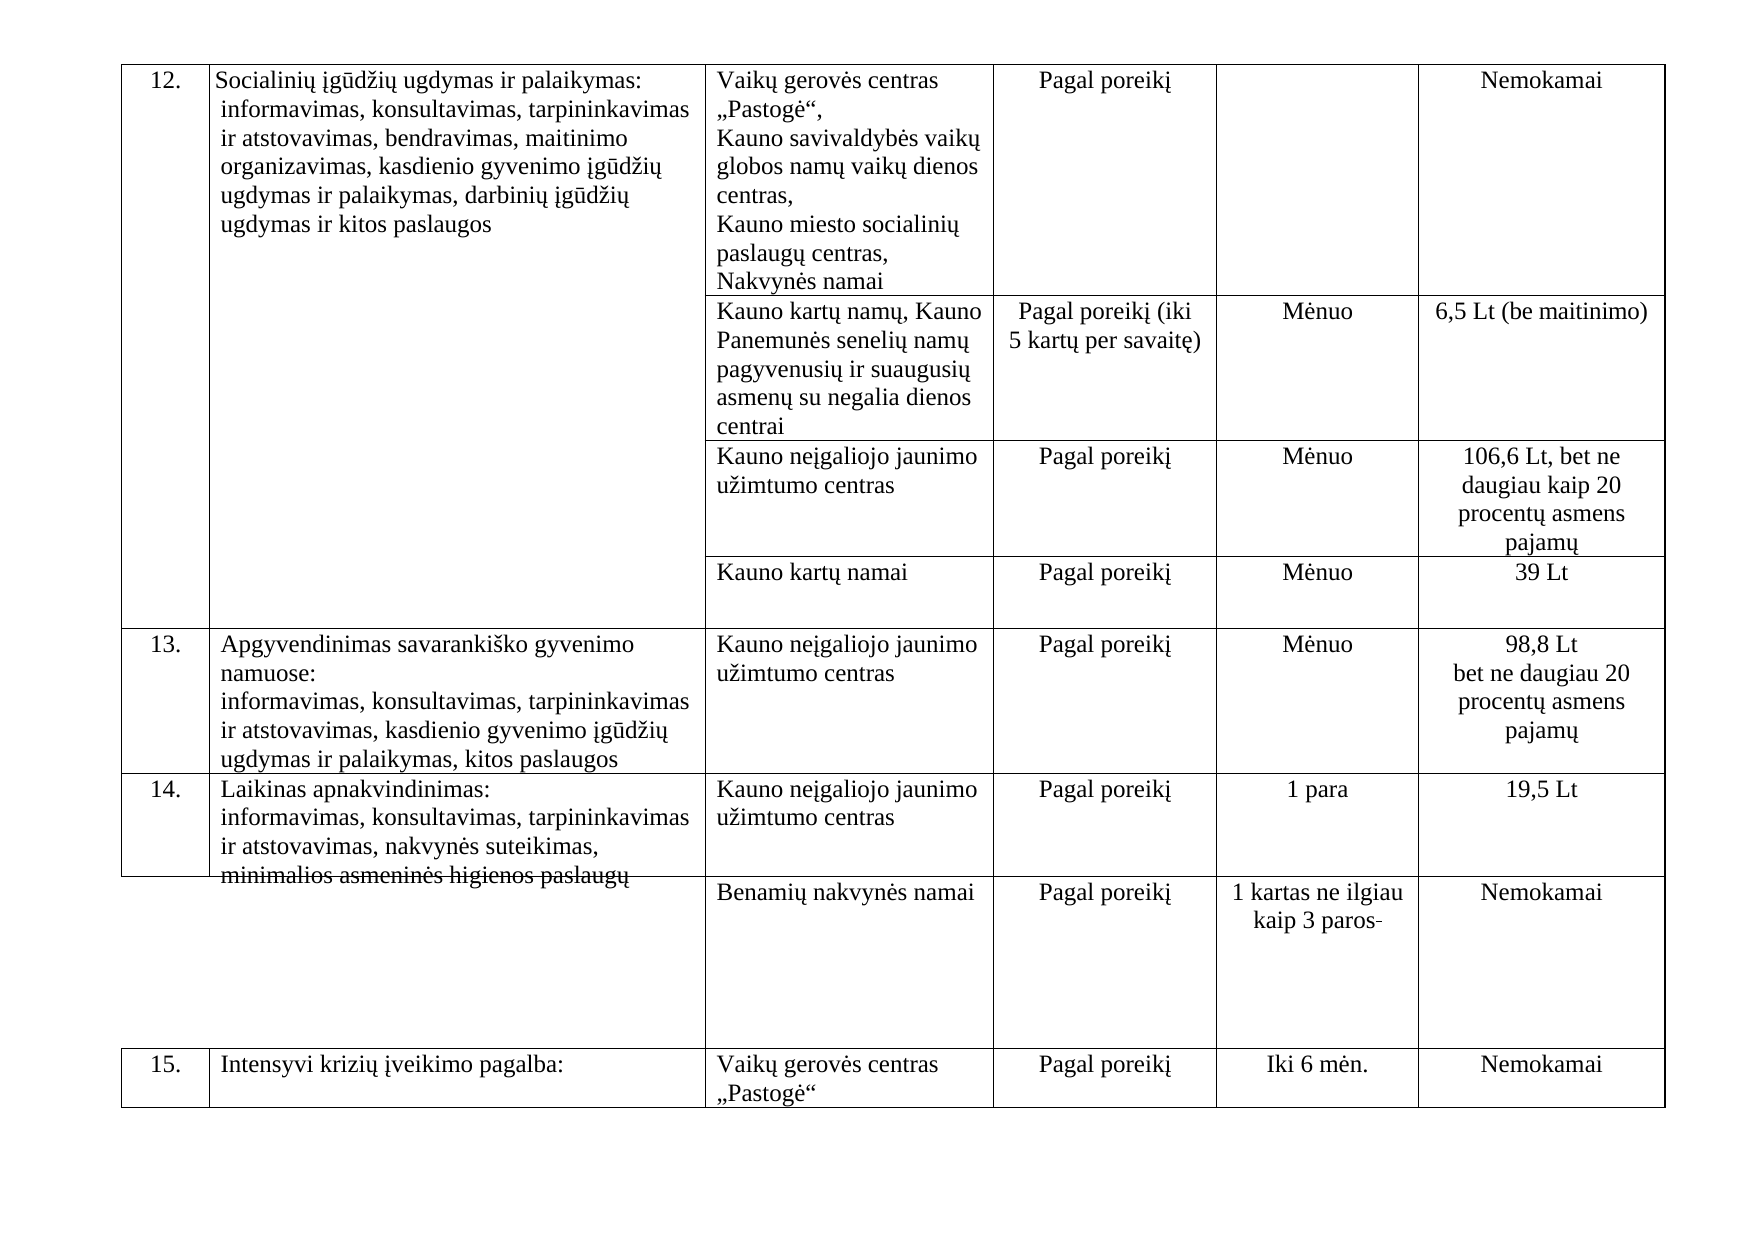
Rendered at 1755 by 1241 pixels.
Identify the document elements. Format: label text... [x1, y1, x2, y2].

table_cell 12. [122, 65, 209, 628]
table_cell 19,5 Lt [1419, 774, 1664, 876]
table_cell 6,5 Lt (be maitinimo) [1419, 296, 1664, 440]
table_cell [117, 773, 121, 876]
table_cell Pagal poreikį [994, 774, 1216, 876]
table_cell [117, 1048, 121, 1107]
table_cell Pagal poreikį [994, 629, 1216, 773]
table_cell [117, 295, 121, 440]
table_cell Kauno kartų namų, Kauno Panemunės senelių namų pagyvenusių ir suaugusių asmenų su negalia dienos centrai [706, 296, 993, 440]
table_cell Pagal poreikį [994, 557, 1216, 628]
table_cell Mėnuo [1217, 629, 1418, 773]
table_cell Iki 6 mėn. [1217, 1049, 1418, 1107]
table_cell Socialinių įgūdžių ugdymas ir palaikymas: informavimas, konsultavimas, tarpininkavimas ir atstovavimas, bendravimas, maitinimo organizavimas, kasdienio gyvenimo įgūdžių ugdymas ir palaikymas, darbinių įgūdžių ugdymas ir kitos paslaugos [210, 65, 705, 628]
table_cell Kauno neįgaliojo jaunimo užimtumo centras [706, 629, 993, 773]
table_cell Kauno neįgaliojo jaunimo užimtumo centras [706, 441, 993, 556]
table_cell Mėnuo [1217, 557, 1418, 628]
table_cell Pagal poreikį [994, 1049, 1216, 1107]
table_cell [117, 440, 121, 556]
table_cell [117, 64, 121, 295]
table_cell Nemokamai [1419, 1049, 1664, 1107]
table_cell [117, 556, 121, 628]
table_cell Kauno kartų namai [706, 557, 993, 628]
table_cell 98,8 Lt bet ne daugiau 20 procentų asmens pajamų [1419, 629, 1664, 773]
table_cell Mėnuo [1217, 296, 1418, 440]
table_cell 14. [122, 774, 209, 876]
table_cell Apgyvendinimas savarankiško gyvenimo namuose: informavimas, konsultavimas, tarpininkavimas ir atstovavimas, kasdienio gyvenimo įgūdžių ugdymas ir palaikymas, kitos paslaugos [210, 629, 705, 773]
table_cell Laikinas apnakvindinimas: informavimas, konsultavimas, tarpininkavimas ir atstovavimas, nakvynės suteikimas, minimalios asmeninės higienos paslaugų organizavimas (dušas), minimalių buitinių paslaugų organizavimas (virtuvėlė) [210, 774, 705, 876]
table_cell Mėnuo [1217, 441, 1418, 556]
table_cell 1 para [1217, 774, 1418, 876]
table_cell Nemokamai [1419, 65, 1664, 295]
table_cell [1217, 65, 1418, 295]
table_cell Kauno neįgaliojo jaunimo užimtumo centras [706, 774, 993, 876]
table_cell 1 kartas ne ilgiau kaip 3 paros [1217, 877, 1418, 1048]
table_cell 106,6 Lt, bet ne daugiau kaip 20 procentų asmens pajamų [1419, 441, 1664, 556]
table_cell Vaikų gerovės centras „Pastogė“ [706, 1049, 993, 1107]
table_cell Vaikų gerovės centras „Pastogė“, Kauno savivaldybės vaikų globos namų vaikų dienos centras, Kauno miesto socialinių paslaugų centras, Nakvynės namai [706, 65, 993, 295]
table_cell 15. [122, 1049, 209, 1107]
table_cell Pagal poreikį [994, 877, 1216, 1048]
table_cell Nemokamai [1419, 877, 1664, 1048]
table_cell Pagal poreikį (iki 5 kartų per savaitę) [994, 296, 1216, 440]
table_cell 39 Lt [1419, 557, 1664, 628]
table_cell Pagal poreikį [994, 441, 1216, 556]
table_cell [117, 876, 122, 1048]
table_cell Pagal poreikį [994, 65, 1216, 295]
table_cell Benamių nakvynės namai [706, 877, 993, 1048]
table_cell Intensyvi krizių įveikimo pagalba: [210, 1049, 705, 1107]
table_cell 13. [122, 629, 209, 773]
table_cell [117, 628, 121, 773]
